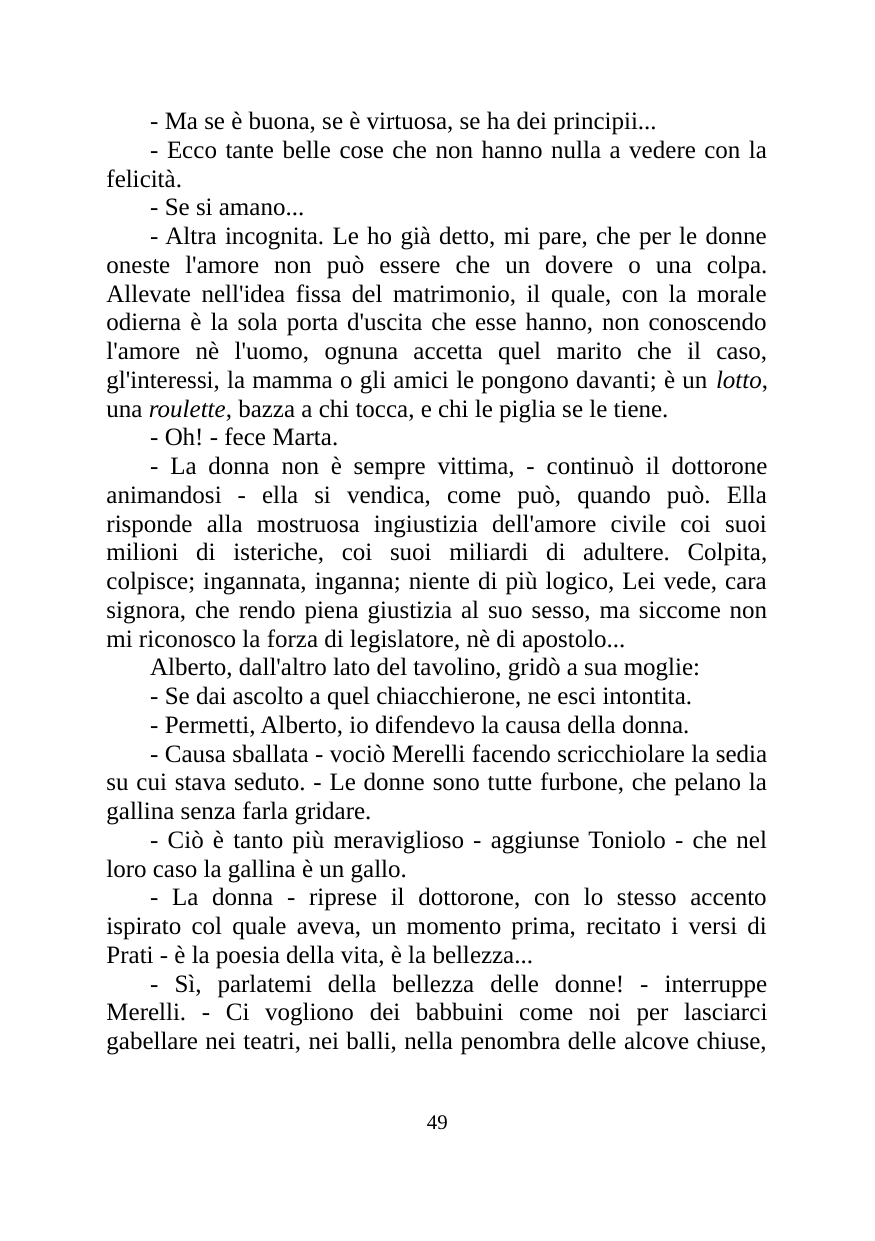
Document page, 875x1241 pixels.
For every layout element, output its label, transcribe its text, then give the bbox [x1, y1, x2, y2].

text - La donna non è sempre vittima, - continuò il dottorone animandosi - ella si vendica, come può, quando può. Ella risponde alla mostruosa ingiustizia dell'amore civile coi suoi milioni di isteriche, coi suoi miliardi di adultere. Colpita, colpisce; ingannata, inganna; niente di più logico, Lei vede, cara signora, che rendo piena giustizia al suo sesso, ma siccome non mi riconosco la forza di legislatore, nè di apostolo... [106, 451, 768, 652]
text - Se dai ascolto a quel chiacchierone, ne esci intontita. [106, 681, 768, 710]
text - Oh! - fece Marta. [106, 422, 768, 451]
text - Sì, parlatemi della bellezza delle donne! - interruppe Merelli. - Ci vogliono dei babbuini come noi per lasciarci gabellare nei teatri, nei balli, nella penombra delle alcove chiuse, [106, 969, 768, 1055]
text - Ma se è buona, se è virtuosa, se ha dei principii... [106, 106, 768, 135]
text - Se si amano... [106, 192, 768, 221]
text - La donna - riprese il dottorone, con lo stesso accento ispirato col quale aveva, un momento prima, recitato i versi di Prati - è la poesia della vita, è la bellezza... [106, 882, 768, 969]
text - Ecco tante belle cose che non hanno nulla a vedere con la felicità. [106, 135, 768, 192]
text - Altra incognita. Le ho già detto, mi pare, che per le donne oneste l'amore non può essere che un dovere o una colpa. Allevate nell'idea fissa del matrimonio, il quale, con la morale odierna è la sola porta d'uscita che esse hanno, non conoscendo l'amore nè l'uomo, ognuna accetta quel marito che il caso, gl'interessi, la mamma o gli amici le pongono davanti; è un lotto, una roulette, bazza a chi tocca, e chi le piglia se le tiene. [106, 221, 768, 422]
text - Causa sballata - vociò Merelli facendo scricchiolare la sedia su cui stava seduto. - Le donne sono tutte furbone, che pelano la gallina senza farla gridare. [106, 739, 768, 825]
text - Ciò è tanto più meraviglioso - aggiunse Toniolo - che nel loro caso la gallina è un gallo. [106, 825, 768, 882]
text - Permetti, Alberto, io difendevo la causa della donna. [106, 710, 768, 739]
text Alberto, dall'altro lato del tavolino, gridò a sua moglie: [106, 652, 768, 681]
